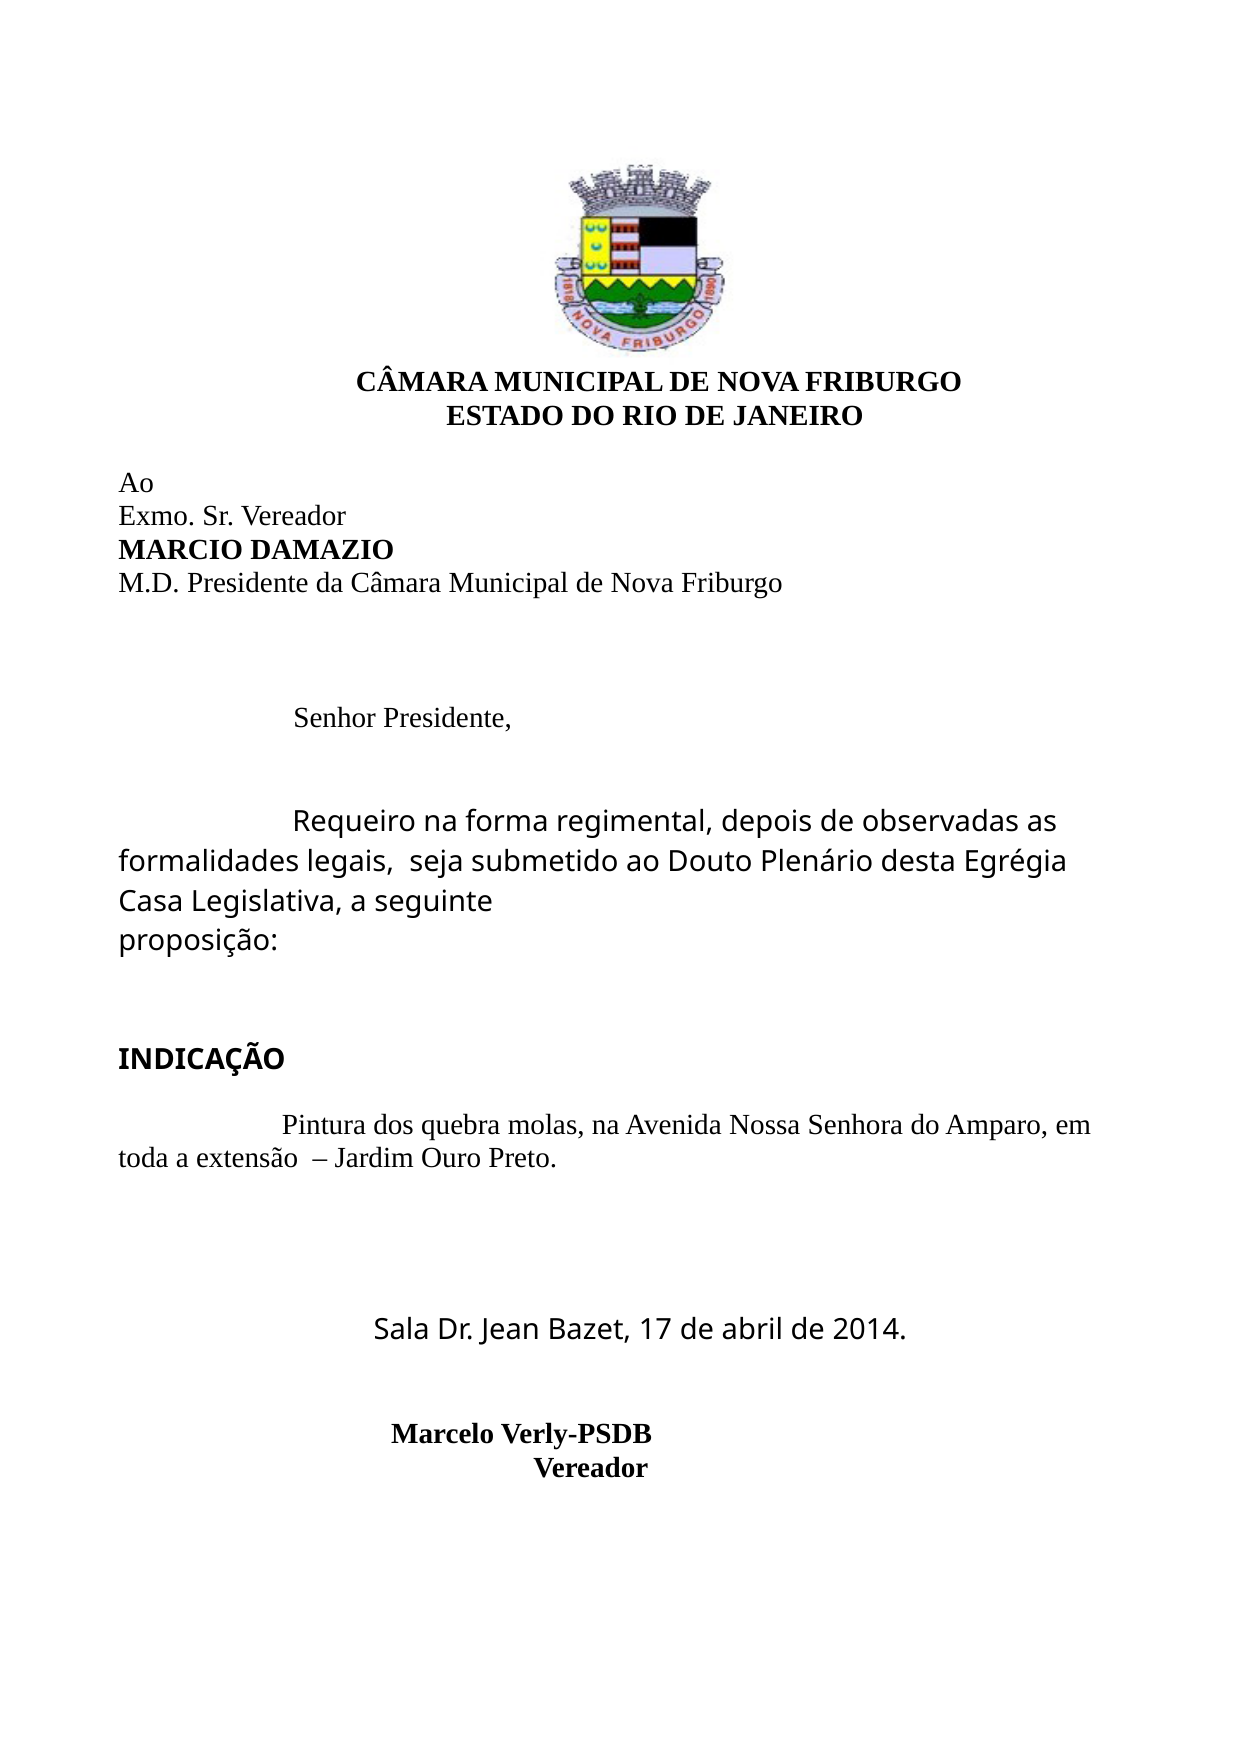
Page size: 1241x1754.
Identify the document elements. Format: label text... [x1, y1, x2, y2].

text ESTADO DO RIO DE JANEIRO [118, 398, 1122, 431]
text MARCIO DAMAZIO [118, 532, 1122, 566]
text Ao [118, 465, 1122, 498]
text proposição: [118, 919, 1122, 959]
text Requeiro na forma regimental, depois de observadas as formalidades legais, seja submetido ao Douto Plenário desta Egrégia Casa Legislativa, a seguinte [118, 800, 1122, 919]
text Sala Dr. Jean Bazet, 17 de abril de 2014. [118, 1308, 1122, 1348]
text Pintura dos quebra molas, na Avenida Nossa Senhora do Amparo, em toda a extensão – Jardim Ouro Preto. [118, 1107, 1122, 1174]
text Senhor Presidente, [118, 700, 1122, 733]
text Marcelo Verly-PSDB [118, 1416, 1122, 1451]
text Vereador [118, 1451, 1122, 1484]
text M.D. Presidente da Câmara Municipal de Nova Friburgo [118, 566, 1122, 599]
text Exmo. Sr. Vereador [118, 498, 1122, 532]
text CÂMARA MUNICIPAL DE NOVA FRIBURGO [118, 118, 1122, 398]
text INDICAÇÃO [118, 1038, 1122, 1078]
